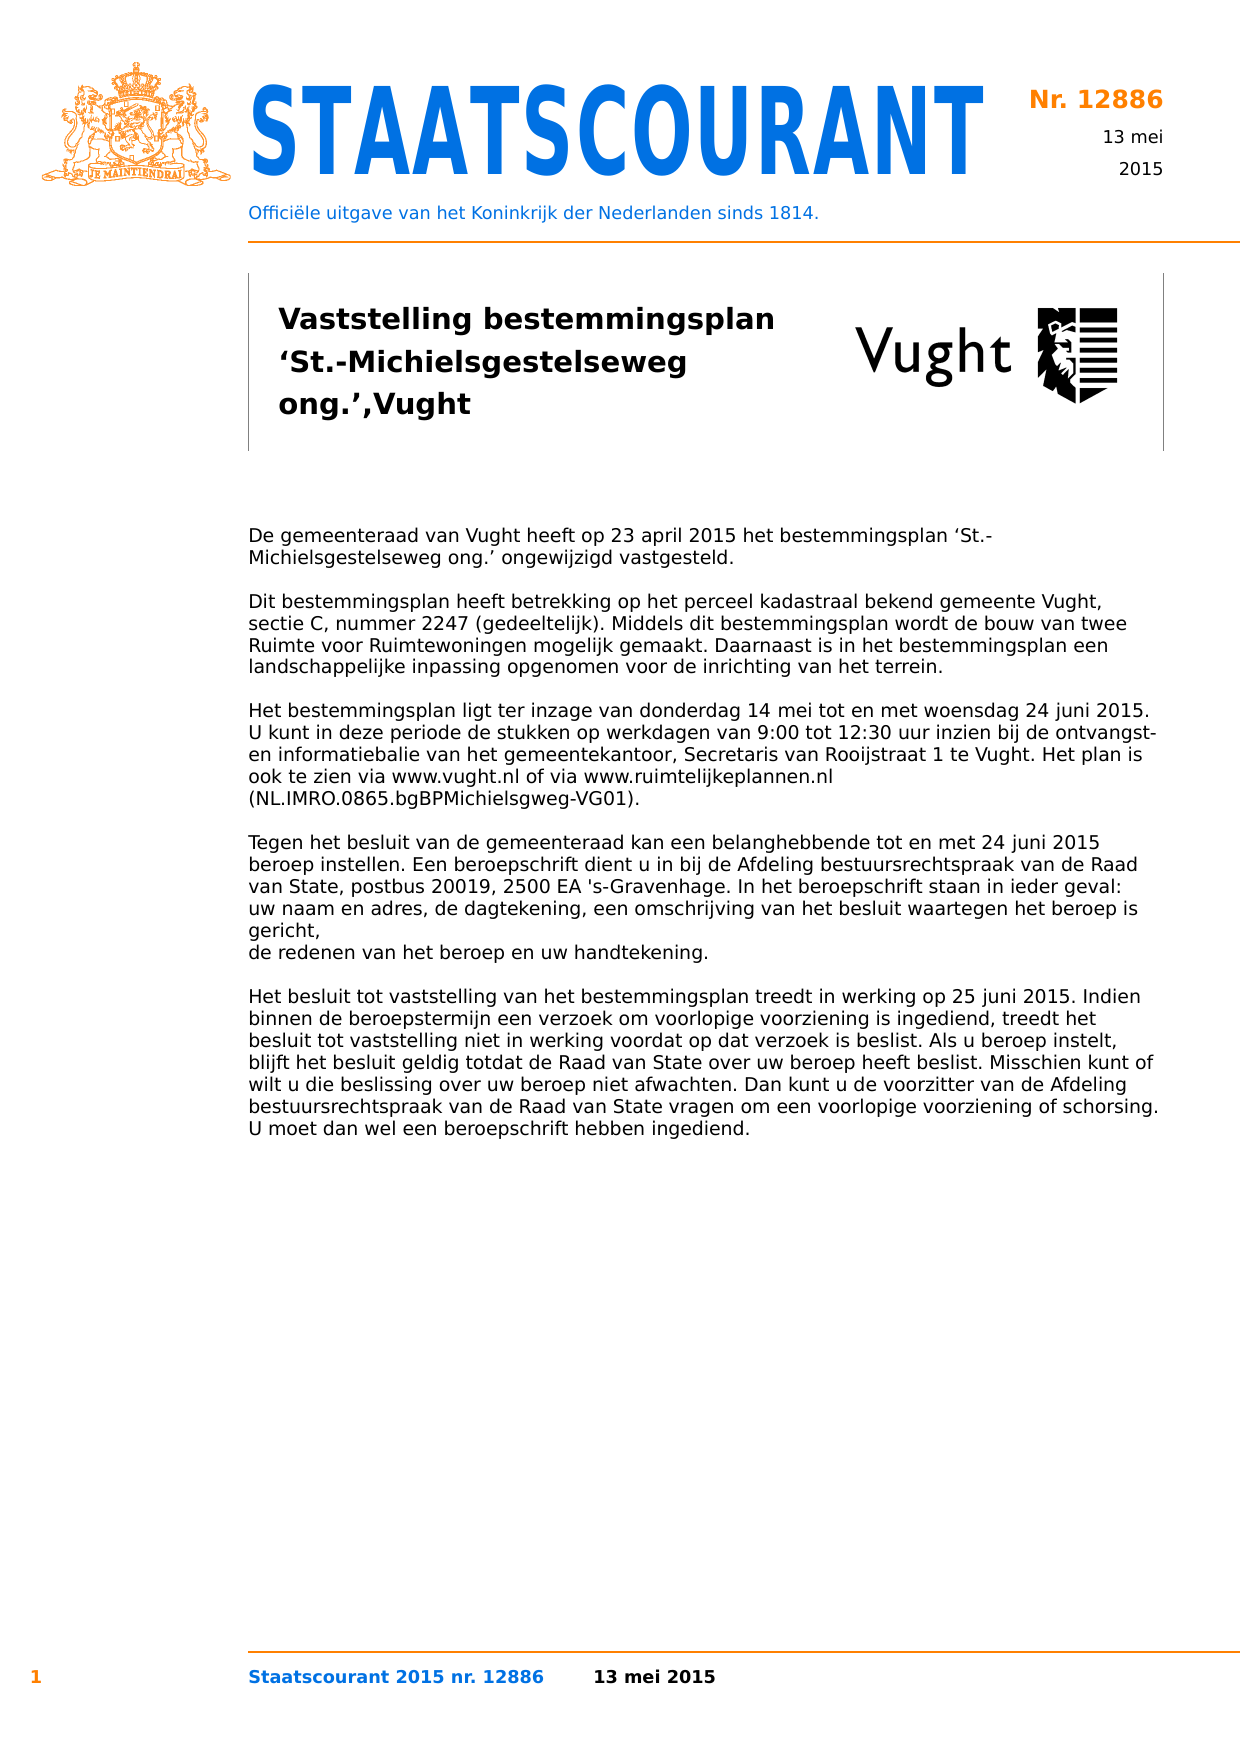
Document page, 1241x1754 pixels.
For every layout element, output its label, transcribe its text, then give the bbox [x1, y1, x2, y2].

table_header Nr. 12886 [998, 62, 1240, 121]
table_cell 2015 [998, 153, 1240, 203]
text Het besluit tot vaststelling van het bestemmingsplan treedt in werking op 25 juni 2015. Indien binnen de beroepstermijn een verzoek om voorlopige voorziening is ingediend, treedt het besluit tot vaststelling niet in werking voordat op dat verzoek is beslist. Als u beroep instelt, blijft het besluit geldig totdat de Raad van State over uw beroep heeft beslist. Misschien kunt of wilt u die beslissing over uw beroep niet afwachten. Dan kunt u de voorzitter van de Afdeling bestuursrechtspraak van de Raad van State vragen om een voorlopige voorziening of schorsing. U moet dan wel een beroepschrift hebben ingediend. [248, 986, 1163, 1140]
table_cell Officiële uitgave van het Koninkrijk der Nederlanden sinds 1814. [248, 203, 1240, 241]
picture [844, 302, 1134, 409]
text Tegen het besluit van de gemeenteraad kan een belanghebbende tot en met 24 juni 2015 beroep instellen. Een beroepschrift dient u in bij de Afdeling bestuursrechtspraak van de Raad van State, postbus 20019, 2500 EA 's-Gravenhage. In het beroepschrift staan in ieder geval: [248, 832, 1163, 898]
picture [41, 62, 231, 186]
table_header [25, 62, 248, 241]
table_header STAATSCOURANT [248, 62, 998, 203]
text Het bestemmingsplan ligt ter inzage van donderdag 14 mei tot en met woensdag 24 juni 2015. U kunt in deze periode de stukken op werkdagen van 9:00 tot 12:30 uur inzien bij de ontvangst- en informatiebalie van het gemeentekantoor, Secretaris van Rooijstraat 1 te Vught. Het plan is ook te zien via www.vught.nl of via www.ruimtelijkeplannen.nl (NL.IMRO.0865.bgBPMichielsgweg-VG01). [248, 700, 1163, 810]
subtitle Vaststelling bestemmingsplan ‘St.-Michielsgestelseweg ong.’,Vught [249, 273, 1163, 451]
text uw naam en adres, de dagtekening, een omschrijving van het besluit waartegen het beroep is gericht, [248, 898, 1163, 942]
table_cell 13 mei [998, 121, 1240, 153]
text Dit bestemmingsplan heeft betrekking op het perceel kadastraal bekend gemeente Vught, sectie C, nummer 2247 (gedeeltelijk). Middels dit bestemmingsplan wordt de bouw van twee Ruimte voor Ruimtewoningen mogelijk gemaakt. Daarnaast is in het bestemmingsplan een landschappelijke inpassing opgenomen voor de inrichting van het terrein. [248, 591, 1163, 678]
text de redenen van het beroep en uw handtekening. [248, 942, 1163, 964]
text De gemeenteraad van Vught heeft op 23 april 2015 het bestemmingsplan ‘St.-Michielsgestelseweg ong.’ ongewijzigd vastgesteld. [248, 525, 1163, 569]
